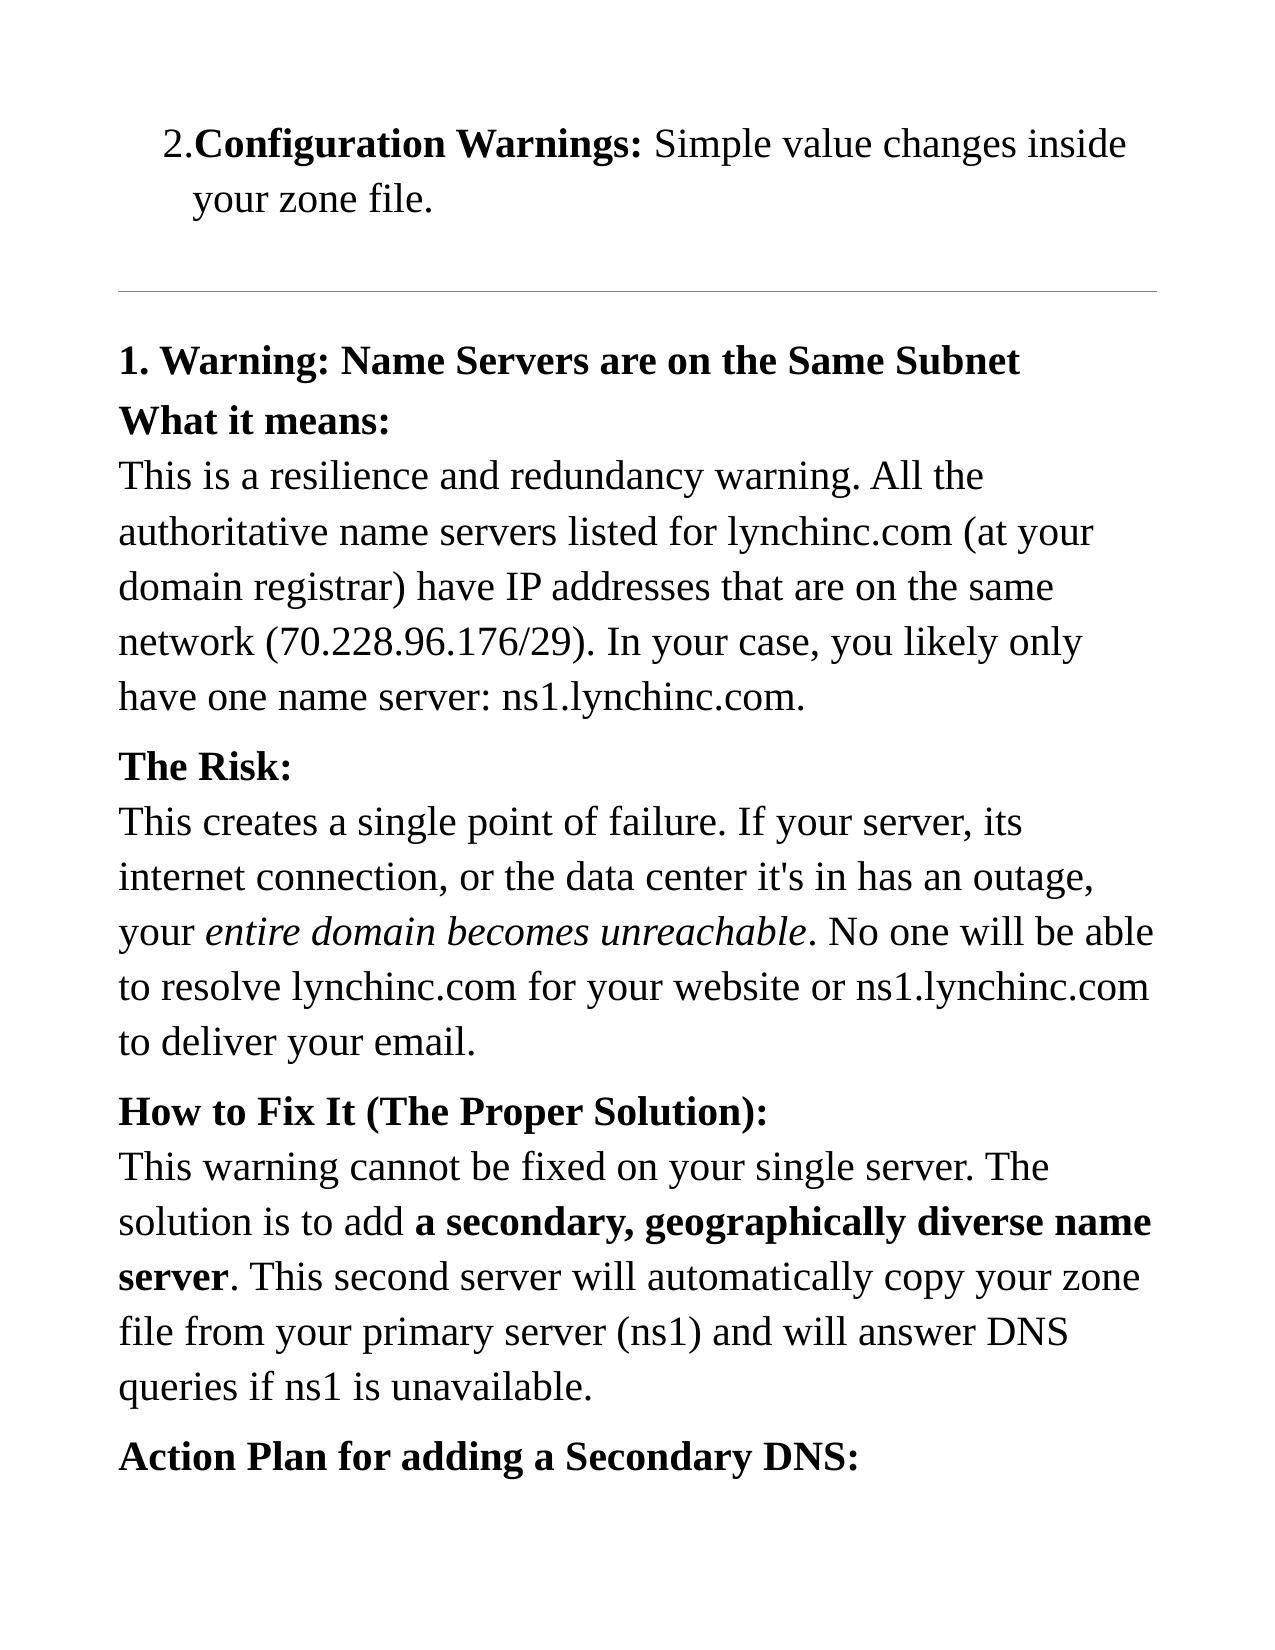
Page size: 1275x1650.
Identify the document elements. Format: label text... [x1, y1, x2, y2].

subtitle 1. Warning: Name Servers are on the Same Subnet [118, 335, 1157, 383]
text How to Fix It (The Proper Solution): This warning cannot be fixed on your single server. The solution is to add a secondary, geographically diverse name server. This second server will automatically copy your zone file from your primary server (ns1) and will answer DNS queries if ns1 is unavailable. [118, 1086, 1157, 1409]
text What it means: This is a resilience and redundancy warning. All the authoritative name servers listed for lynchinc.com (at your domain registrar) have IP addresses that are on the same network (70.228.96.176/29). In your case, you likely only have one name server: ns1.lynchinc.com. [118, 396, 1157, 719]
text The Risk: This creates a single point of failure. If your server, its internet connection, or the data center it's in has an outage, your entire domain becomes unreachable. No one will be able to resolve lynchinc.com for your website or ns1.lynchinc.com to deliver your email. [118, 741, 1157, 1064]
list Configuration Warnings: Simple value changes inside your zone file. [162, 118, 1157, 221]
text Action Plan for adding a Secondary DNS: [118, 1431, 1157, 1479]
